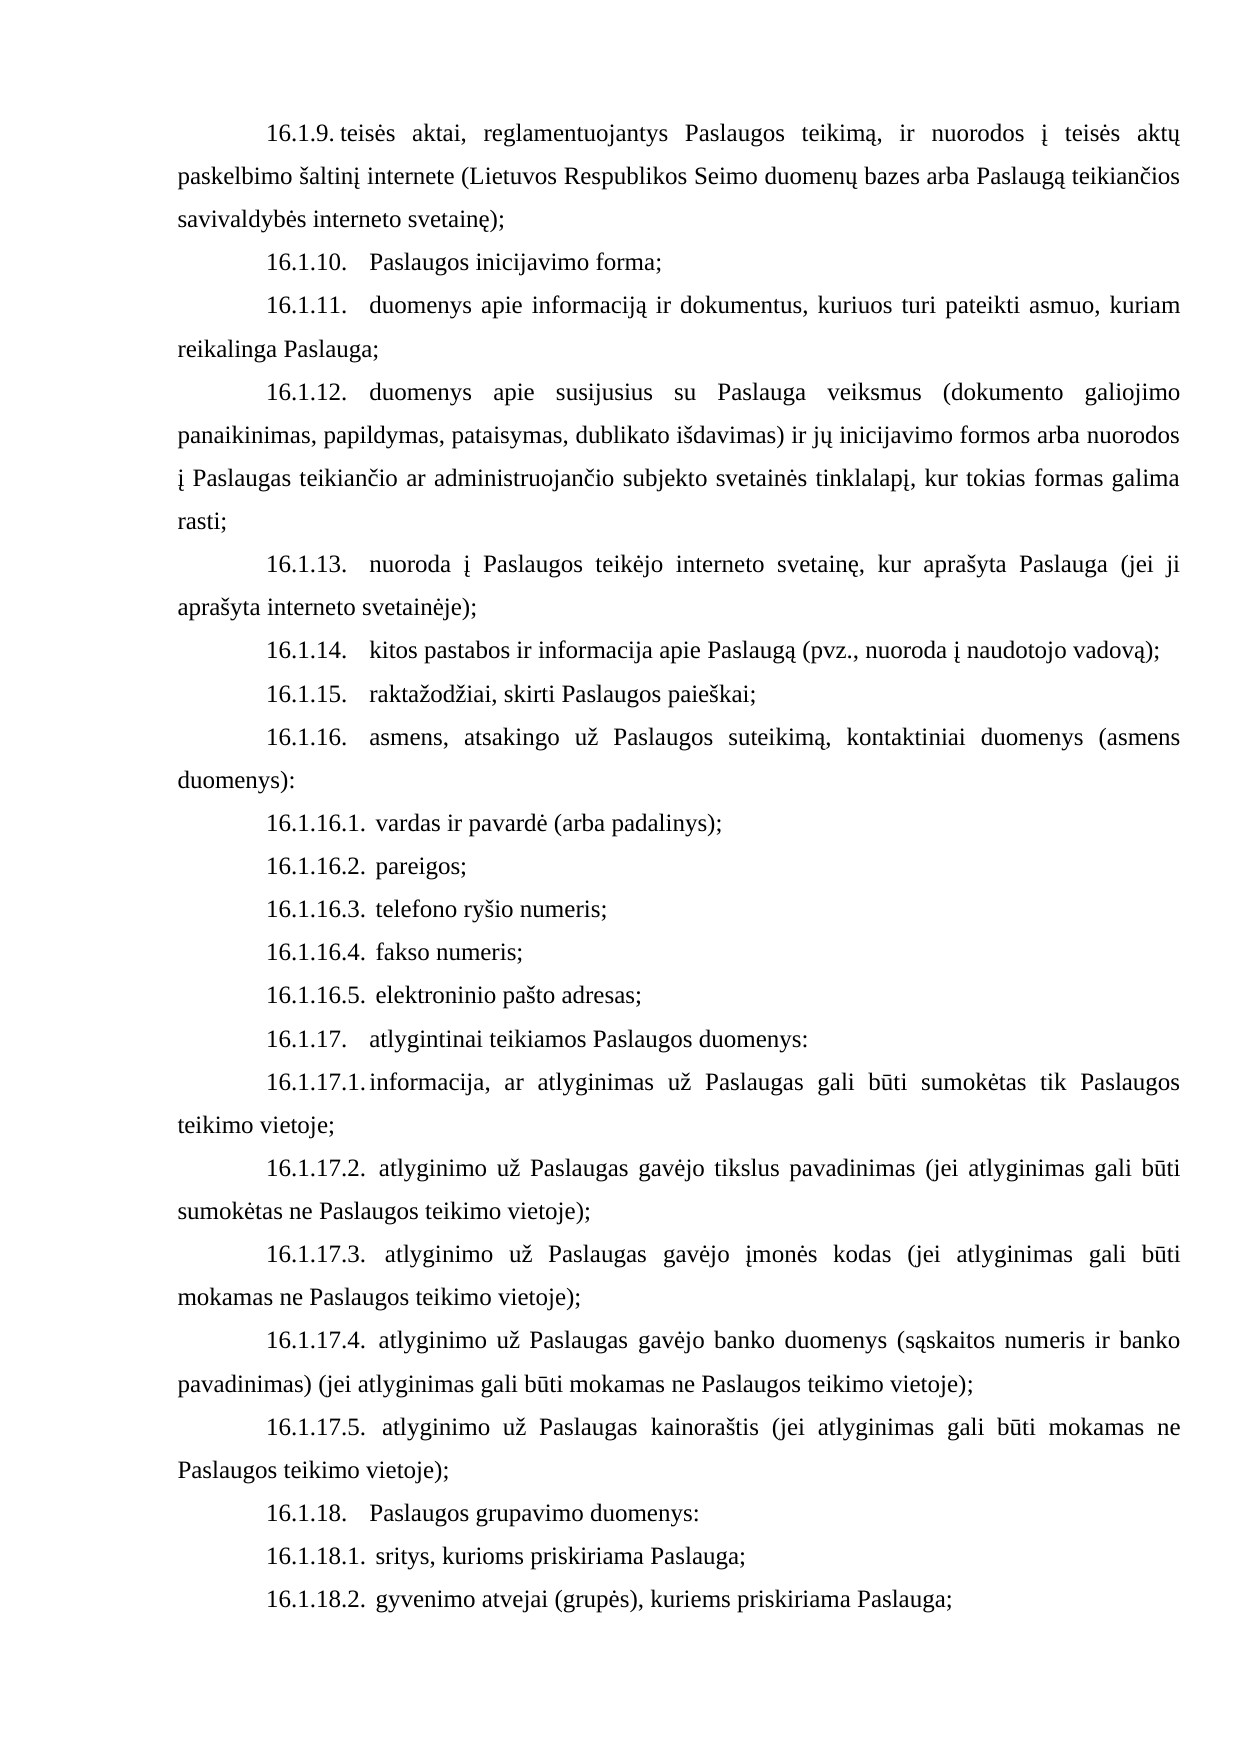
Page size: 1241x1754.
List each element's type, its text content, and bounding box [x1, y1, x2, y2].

text 16.1.17.1. informacija, ar atlyginimas už Paslaugas gali būti sumokėtas tik Paslaugos teikimo vietoje; [177, 1067, 1181, 1139]
text 16.1.16.2. pareigos; [177, 851, 1181, 880]
text 16.1.10. Paslaugos inicijavimo forma; [177, 247, 1181, 276]
text 16.1.13. nuoroda į Paslaugos teikėjo interneto svetainę, kur aprašyta Paslauga (jei ji aprašyta interneto svetainėje); [177, 549, 1181, 621]
text 16.1.18.2. gyvenimo atvejai (grupės), kuriems priskiriama Paslauga; [177, 1584, 1181, 1613]
text 16.1.16. asmens, atsakingo už Paslaugos suteikimą, kontaktiniai duomenys (asmens duomenys): [177, 722, 1181, 794]
text 16.1.18.1. sritys, kurioms priskiriama Paslauga; [177, 1541, 1181, 1570]
text 16.1.9. teisės aktai, reglamentuojantys Paslaugos teikimą, ir nuorodos į teisės aktų paskelbimo šaltinį internete (Lietuvos Respublikos Seimo duomenų bazes arba Paslaugą teikiančios savivaldybės interneto svetainę); [177, 118, 1181, 233]
text 16.1.16.1. vardas ir pavardė (arba padalinys); [177, 808, 1181, 837]
text 16.1.18. Paslaugos grupavimo duomenys: [266, 1498, 1181, 1527]
text 16.1.15. raktažodžiai, skirti Paslaugos paieškai; [177, 679, 1181, 707]
text 16.1.12. duomenys apie susijusius su Paslauga veiksmus (dokumento galiojimo panaikinimas, papildymas, pataisymas, dublikato išdavimas) ir jų inicijavimo formos arba nuorodos į Paslaugas teikiančio ar administruojančio subjekto svetainės tinklalapį, kur tokias formas galima rasti; [177, 377, 1181, 535]
text 16.1.11. duomenys apie informaciją ir dokumentus, kuriuos turi pateikti asmuo, kuriam reikalinga Paslauga; [177, 291, 1181, 362]
text 16.1.17. atlygintinai teikiamos Paslaugos duomenys: [266, 1024, 1181, 1052]
text 16.1.17.3. atlyginimo už Paslaugas gavėjo įmonės kodas (jei atlyginimas gali būti mokamas ne Paslaugos teikimo vietoje); [177, 1239, 1181, 1311]
text 16.1.16.4. fakso numeris; [177, 937, 1181, 966]
text 16.1.17.2. atlyginimo už Paslaugas gavėjo tikslus pavadinimas (jei atlyginimas gali būti sumokėtas ne Paslaugos teikimo vietoje); [177, 1153, 1181, 1225]
text 16.1.16.3. telefono ryšio numeris; [177, 894, 1181, 923]
text 16.1.16.5. elektroninio pašto adresas; [177, 981, 1181, 1009]
text 16.1.17.5. atlyginimo už Paslaugas kainoraštis (jei atlyginimas gali būti mokamas ne Paslaugos teikimo vietoje); [177, 1412, 1181, 1484]
text 16.1.14. kitos pastabos ir informacija apie Paslaugą (pvz., nuoroda į naudotojo vadovą); [177, 636, 1181, 664]
text 16.1.17.4. atlyginimo už Paslaugas gavėjo banko duomenys (sąskaitos numeris ir banko pavadinimas) (jei atlyginimas gali būti mokamas ne Paslaugos teikimo vietoje); [177, 1326, 1181, 1397]
